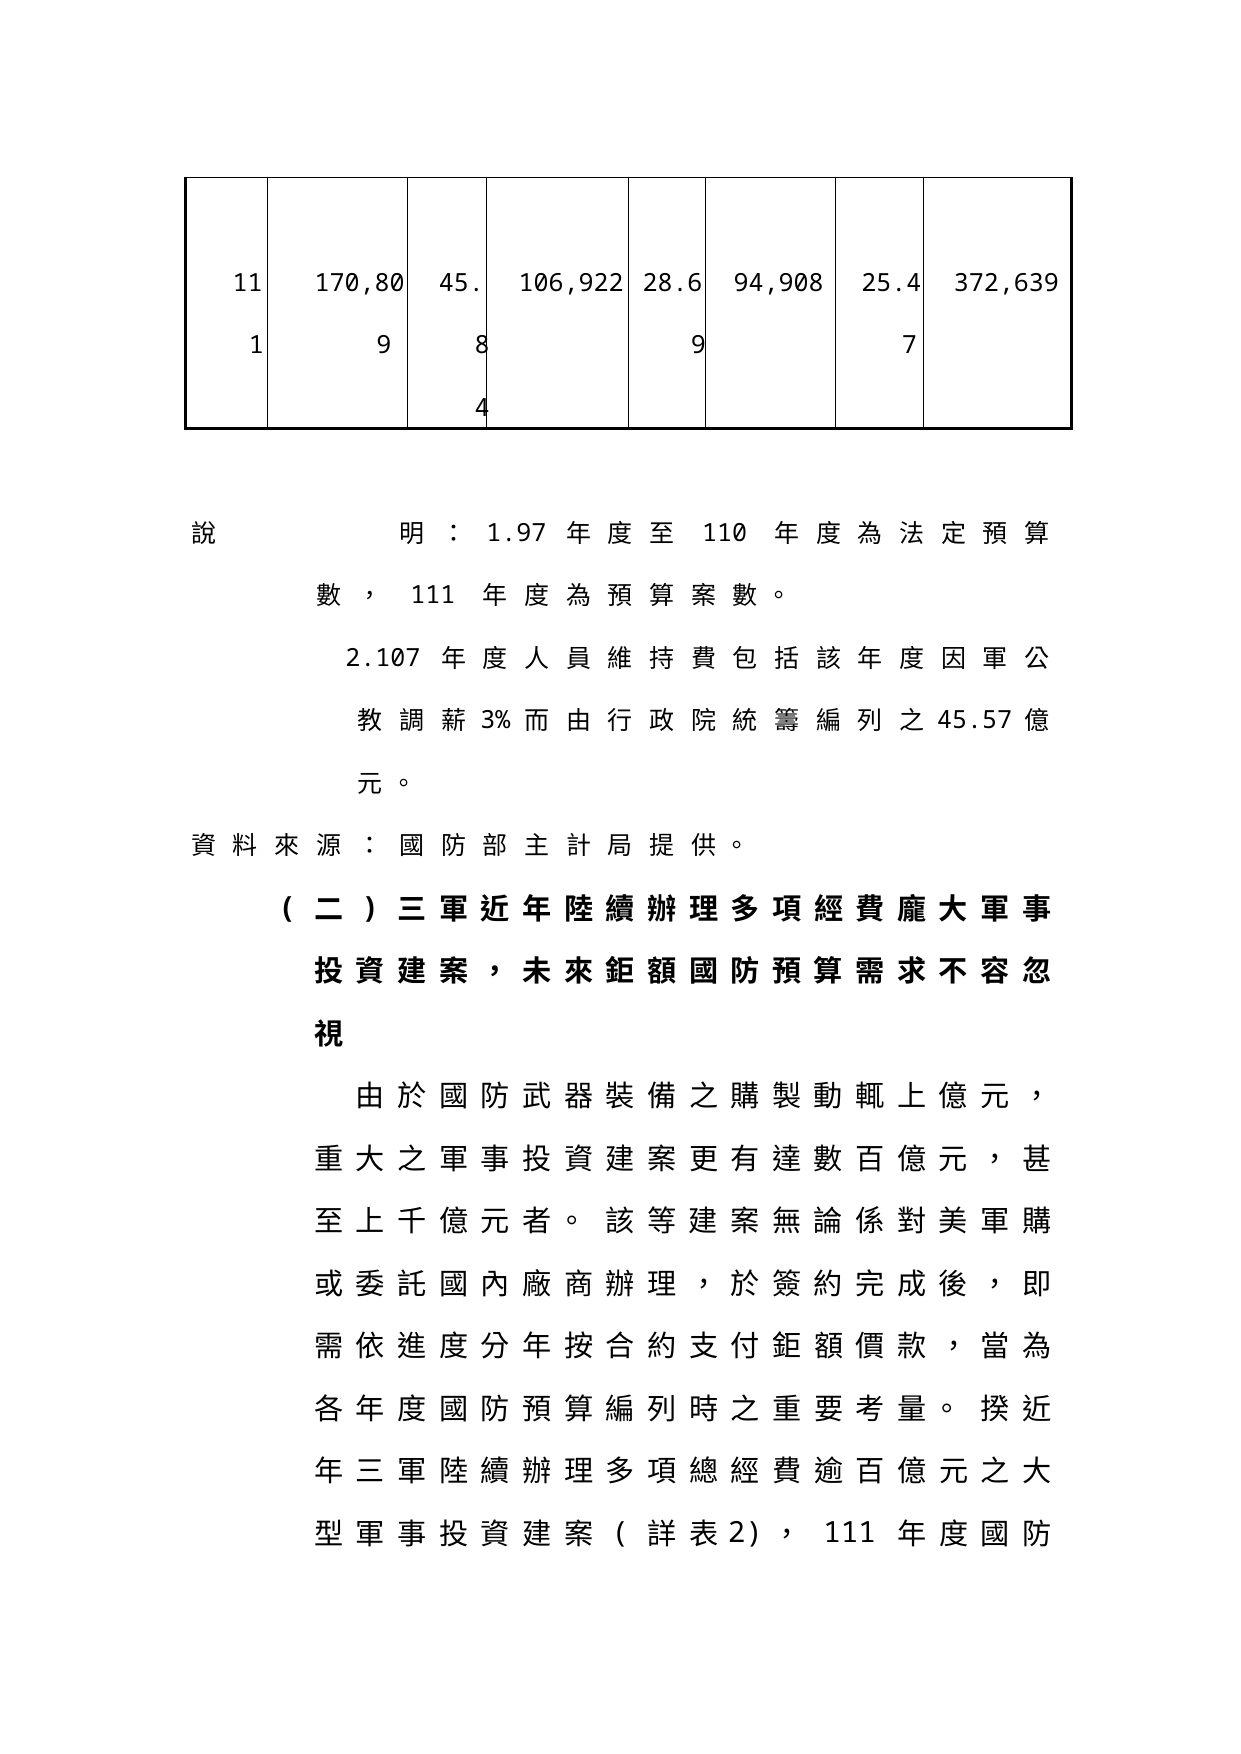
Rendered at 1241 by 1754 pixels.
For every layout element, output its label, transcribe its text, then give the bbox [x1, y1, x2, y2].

table_cell 28.69 [629, 178, 705, 427]
table_cell 111 [187, 178, 267, 427]
text 資料來源：國防部主計局提供。 [183, 802, 1058, 865]
text 由於國防武器裝備之購製動輒上億元，重大之軍事投資建案更有達數百億元，甚至上千億元者。該等建案無論係對美軍購或委託國內廠商辦理，於簽約完成後，即需依進度分年按合約支付鉅額價款，當為各年度國防預算編列時之重要考量。揆近年三軍陸續辦理多項總經費逾百億元之大型軍事投資建案(詳表2)，111年度國防 [271, 1052, 1058, 1552]
text (二)三軍近年陸續辦理多項經費龐大軍事投資建案，未來鉅額國防預算需求不容忽視 [242, 865, 1058, 1052]
table_cell 372,639 [924, 178, 1070, 427]
text 2.107年度人員維持費包括該年度因軍公教調薪3%而由行政院統籌編列之45.57億元。 [183, 615, 1058, 802]
table_cell 25.47 [836, 178, 923, 427]
table_cell 170,809 [268, 178, 407, 427]
text 說 明：1.97年度至110年度為法定預算數，111年度為預算案數。 [183, 490, 1058, 615]
table_cell 106,922 [487, 178, 628, 427]
table_cell 94,908 [706, 178, 835, 427]
table_cell 45.84 [408, 178, 486, 427]
